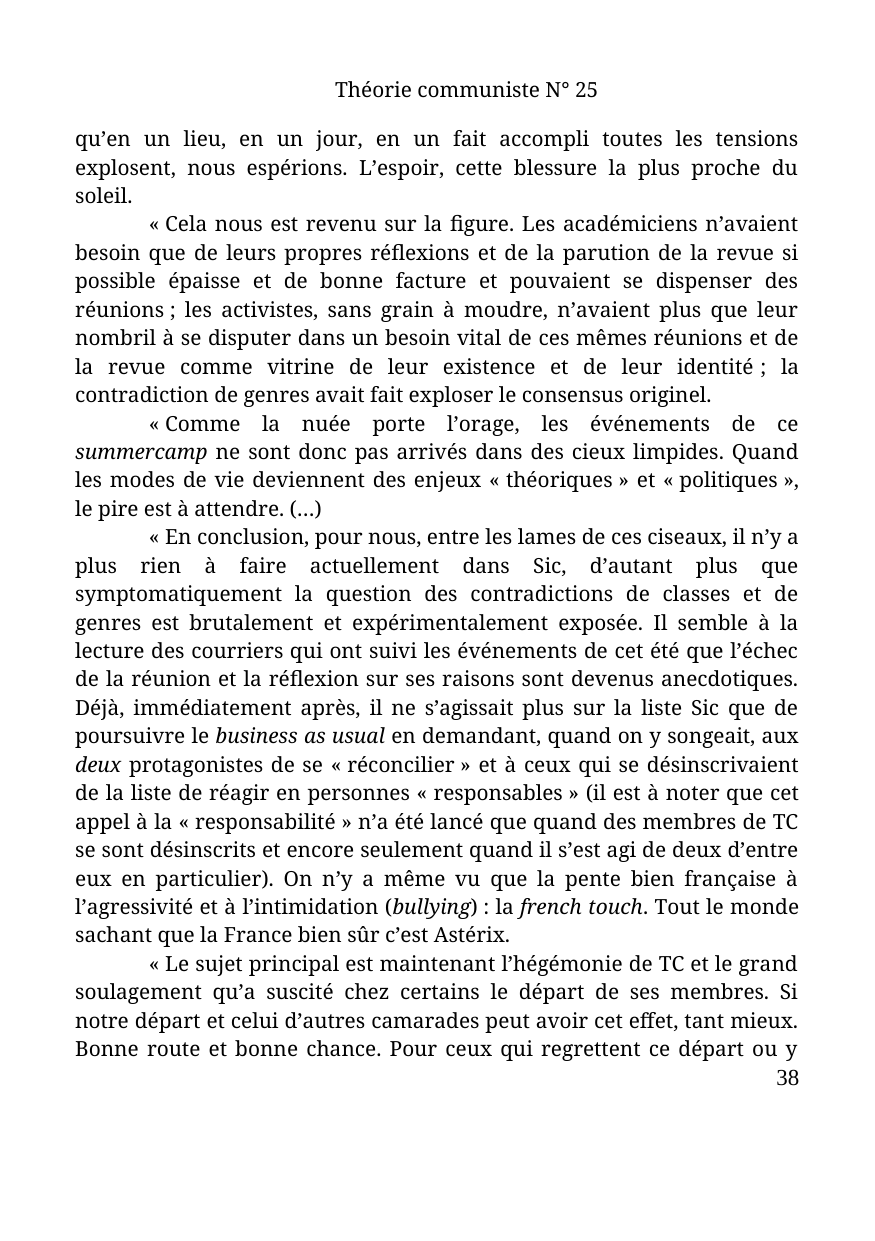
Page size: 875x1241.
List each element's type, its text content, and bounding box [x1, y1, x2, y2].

text « Cela nous est revenu sur la figure. Les académiciens n’avaient besoin que de leurs propres réflexions et de la parution de la revue si possible épaisse et de bonne facture et pouvaient se dispenser des réunions ; les activistes, sans grain à moudre, n’avaient plus que leur nombril à se disputer dans un besoin vital de ces mêmes réunions et de la revue comme vitrine de leur existence et de leur identité ; la contradiction de genres avait fait exploser le consensus originel. [75, 209, 799, 409]
text « En conclusion, pour nous, entre les lames de ces ciseaux, il n’y a plus rien à faire actuellement dans Sic, d’autant plus que symptomatiquement la question des contradictions de classes et de genres est brutalement et expérimentalement exposée. Il semble à la lecture des courriers qui ont suivi les événements de cet été que l’échec de la réunion et la réflexion sur ses raisons sont devenus anecdotiques. Déjà, immédiatement après, il ne s’agissait plus sur la liste Sic que de poursuivre le business as usual en demandant, quand on y songeait, aux deux protagonistes de se « réconcilier » et à ceux qui se désinscrivaient de la liste de réagir en personnes « responsables » (il est à noter que cet appel à la « responsabilité » n’a été lancé que quand des membres de TC se sont désinscrits et encore seulement quand il s’est agi de deux d’entre eux en particulier). On n’y a même vu que la pente bien française à l’agressivité et à l’intimidation (bullying) : la french touch. Tout le monde sachant que la France bien sûr c’est Astérix. [75, 522, 799, 949]
text « Comme la nuée porte l’orage, les événements de ce summercamp ne sont donc pas arrivés dans des cieux limpides. Quand les modes de vie deviennent des enjeux « théoriques » et « politiques », le pire est à attendre. (…) [75, 409, 799, 522]
text qu’en un lieu, en un jour, en un fait accompli toutes les tensions explosent, nous espérions. L’espoir, cette blessure la plus proche du soleil. [75, 124, 799, 209]
text « Le sujet principal est maintenant l’hégémonie de TC et le grand soulagement qu’a suscité chez certains le départ de ses membres. Si notre départ et celui d’autres camarades peut avoir cet effet, tant mieux. Bonne route et bonne chance. Pour ceux qui regrettent ce départ ou y [75, 949, 799, 1063]
